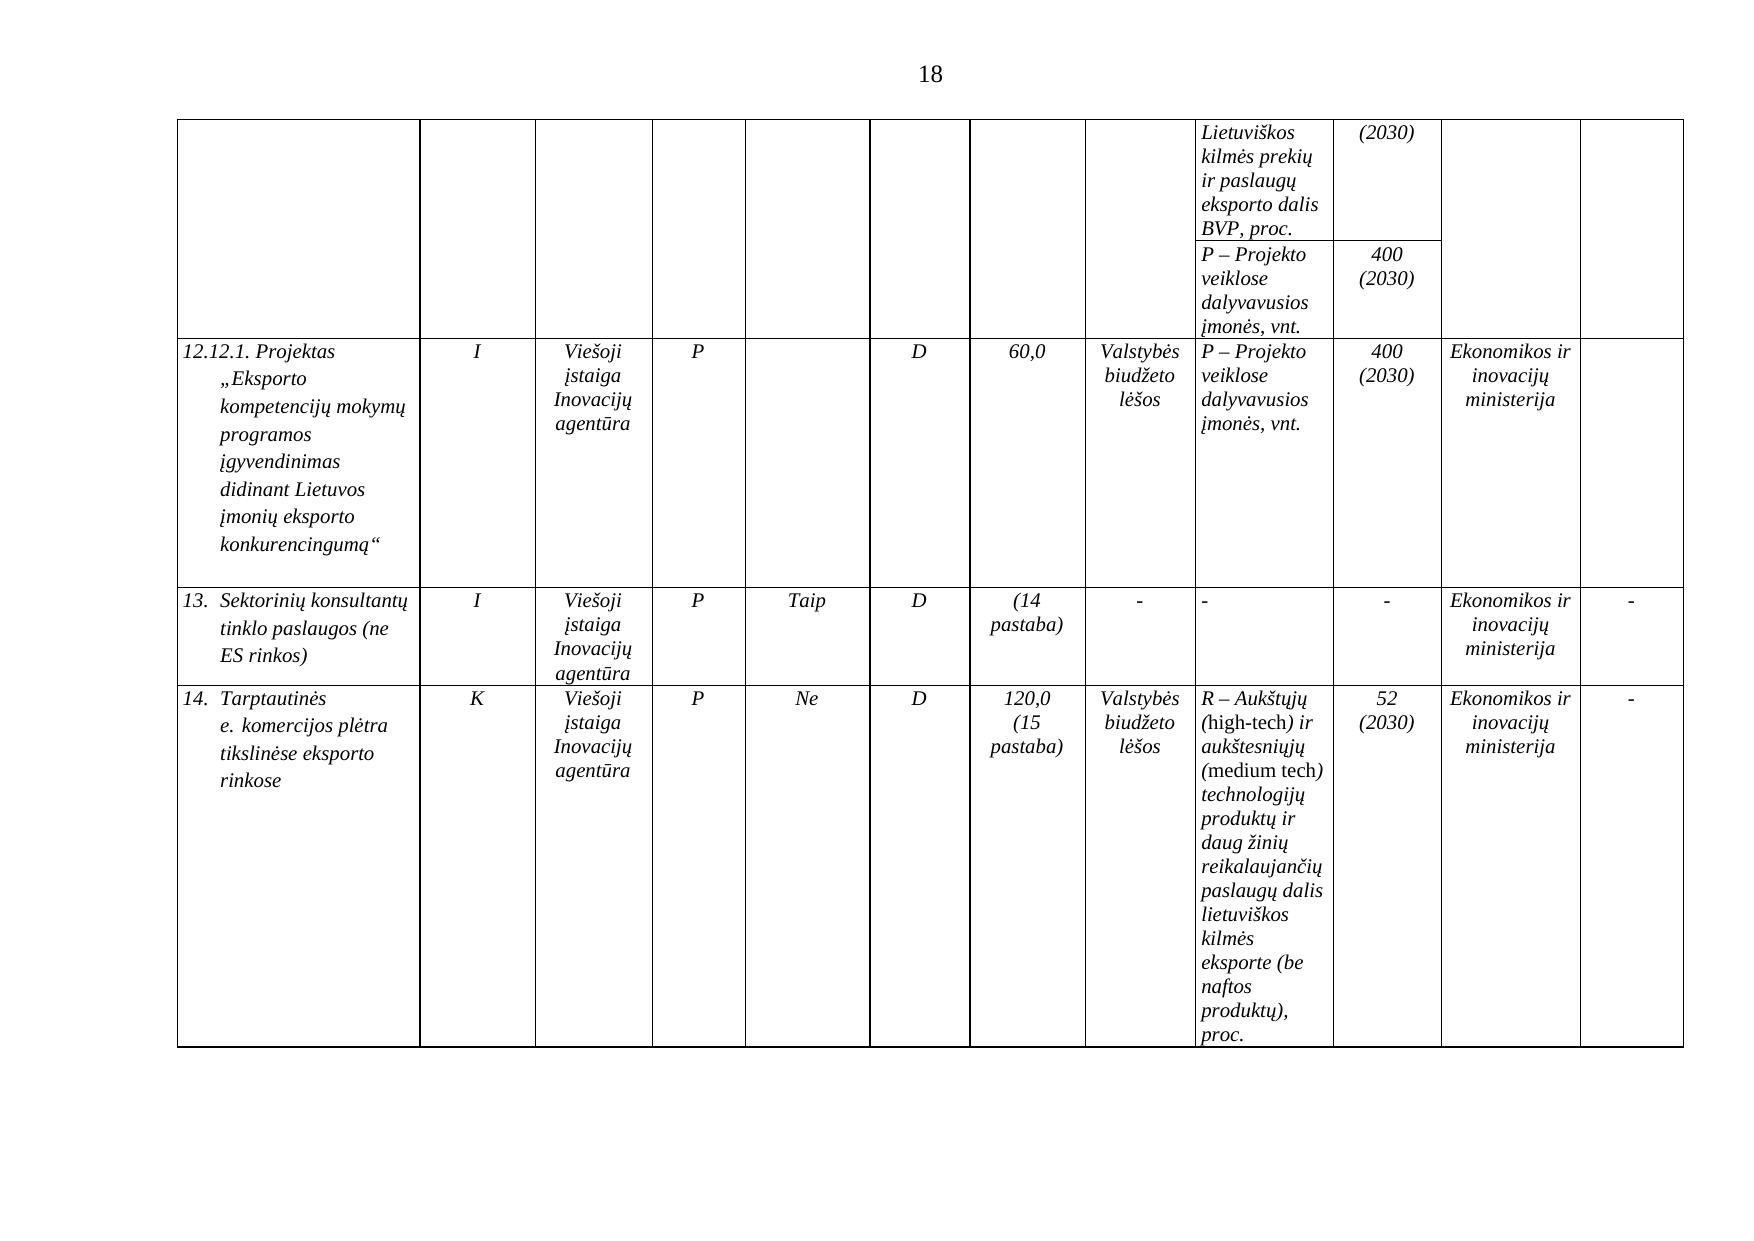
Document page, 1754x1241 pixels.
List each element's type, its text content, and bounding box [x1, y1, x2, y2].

table_cell 120,0 (15 pastaba) [971, 686, 1085, 1046]
table_cell 60,0 [971, 339, 1085, 587]
table_cell Ekonomikos ir inovacijų ministerija [1442, 686, 1580, 1046]
table_cell D [871, 686, 969, 1046]
table_cell Viešoji įstaiga Inovacijų agentūra [536, 686, 652, 1046]
table_cell K [421, 686, 535, 1046]
table_cell Viešoji įstaiga Inovacijų agentūra [536, 339, 652, 587]
table_cell I [421, 588, 535, 684]
table_cell 400 (2030) [1334, 241, 1441, 338]
table_cell - [1581, 120, 1683, 338]
table_cell P [653, 339, 745, 587]
table_cell P – Projekto veiklose dalyvavusios įmonės, vnt. [1196, 339, 1333, 587]
table_cell Viešoji įstaiga Inovacijų agentūra [536, 588, 652, 684]
table_cell (14 pastaba) [971, 588, 1085, 684]
table_cell - [1581, 686, 1683, 1046]
table_cell R – Aukštųjų (high-tech) ir aukštesniųjų (medium tech) technologijų produktų ir daug žinių reikalaujančių paslaugų dalis lietuviškos kilmės eksporte (be naftos produktų), proc. [1196, 686, 1333, 1046]
table_cell I [421, 339, 535, 587]
table_cell (2030) [1334, 120, 1441, 240]
table_cell Valstybės biudžeto lėšos [1086, 339, 1195, 587]
table_cell - [1086, 588, 1195, 684]
table_cell [746, 120, 869, 338]
table_cell D [871, 339, 969, 587]
table_cell Ekonomikos ir inovacijų ministerija [1442, 339, 1580, 587]
table_cell 400 (2030) [1334, 339, 1441, 587]
table_cell [746, 339, 869, 587]
table_cell P – Projekto veiklose dalyvavusios įmonės, vnt. [1196, 241, 1333, 338]
table_cell [871, 120, 969, 338]
table_cell - [1581, 588, 1683, 684]
table_cell [421, 120, 535, 338]
table_cell Lietuviškos kilmės prekių ir paslaugų eksporto dalis BVP, proc. [1196, 120, 1333, 240]
table_cell Ekonomikos ir inovacijų ministerija [1442, 588, 1580, 684]
table_cell [178, 120, 419, 338]
table_cell Valstybės biudžeto lėšos [1086, 686, 1195, 1046]
table_cell - [1196, 588, 1333, 684]
table_cell 12.12.1. Projektas „Eksporto kompetencijų mokymų programos įgyvendinimas didinant Lietuvos įmonių eksporto konkurencingumą“ [178, 339, 419, 587]
table_cell [1442, 120, 1580, 338]
table_cell [971, 120, 1085, 338]
table_cell [653, 120, 745, 338]
table_cell - [1334, 588, 1441, 684]
table_cell Ne [746, 686, 869, 1046]
table_cell P [653, 686, 745, 1046]
table_cell D [871, 588, 969, 684]
table_cell 13. Sektorinių konsultantų tinklo paslaugos (ne ES rinkos) [178, 588, 419, 684]
table_cell P [653, 588, 745, 684]
table_cell 14. Tarptautinės e. komercijos plėtra tikslinėse eksporto rinkose [178, 686, 419, 1046]
table_cell [1086, 120, 1195, 338]
table_cell 52 (2030) [1334, 686, 1441, 1046]
table_cell [1581, 339, 1683, 587]
table_cell Taip [746, 588, 869, 684]
table_cell [536, 120, 652, 338]
